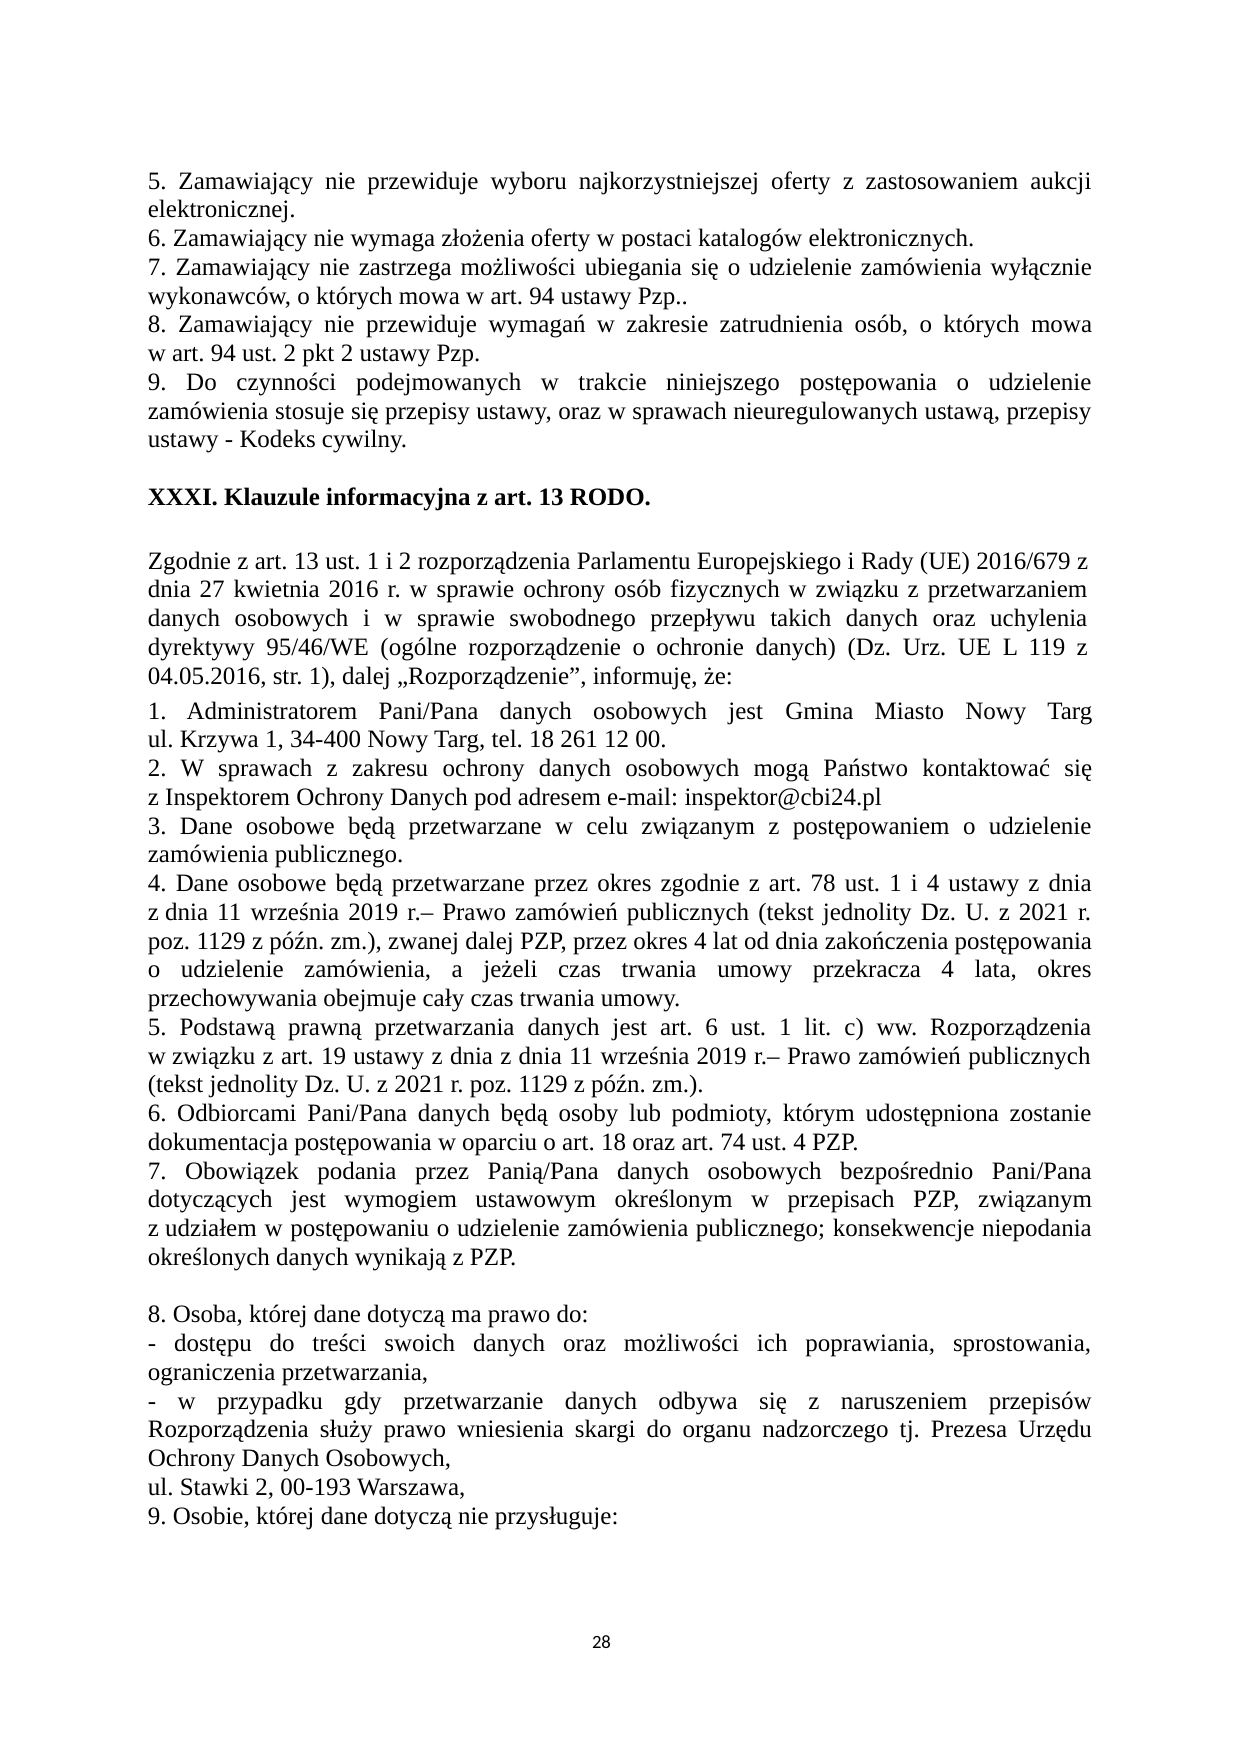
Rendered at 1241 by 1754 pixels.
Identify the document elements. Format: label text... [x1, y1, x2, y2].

text - w przypadku gdy przetwarzanie danych odbywa się z naruszeniem przepisów Rozporządzenia służy prawo wniesienia skargi do organu nadzorczego tj. Prezesa Urzędu Ochrony Danych Osobowych, [148, 1386, 1093, 1472]
text ul. Stawki 2, 00-193 Warszawa, [148, 1472, 1093, 1501]
text 8. Zamawiający nie przewiduje wymagań w zakresie zatrudnienia osób, o których mowa w art. 94 ust. 2 pkt 2 ustawy Pzp. [148, 309, 1093, 367]
text 2. W sprawach z zakresu ochrony danych osobowych mogą Państwo kontaktować się z Inspektorem Ochrony Danych pod adresem e-mail: inspektor@cbi24.pl [148, 753, 1093, 811]
text 8. Osoba, której dane dotyczą ma prawo do: [148, 1299, 1093, 1328]
text 4. Dane osobowe będą przetwarzane przez okres zgodnie z art. 78 ust. 1 i 4 ustawy z dnia z dnia 11 września 2019 r.– Prawo zamówień publicznych (tekst jednolity Dz. U. z 2021 r. poz. 1129 z późn. zm.), zwanej dalej PZP, przez okres 4 lat od dnia zakończenia postępowania o udzielenie zamówienia, a jeżeli czas trwania umowy przekracza 4 lata, okres przechowywania obejmuje cały czas trwania umowy. [148, 868, 1093, 1012]
text 6. Odbiorcami Pani/Pana danych będą osoby lub podmioty, którym udostępniona zostanie dokumentacja postępowania w oparciu o art. 18 oraz art. 74 ust. 4 PZP. [148, 1098, 1093, 1156]
text XXXI. Klauzule informacyjna z art. 13 RODO. [148, 482, 1093, 511]
text 5. Zamawiający nie przewiduje wyboru najkorzystniejszej oferty z zastosowaniem aukcji elektronicznej. [148, 166, 1093, 223]
text 7. Zamawiający nie zastrzega możliwości ubiegania się o udzielenie zamówienia wyłącznie wykonawców, o których mowa w art. 94 ustawy Pzp.. [148, 252, 1093, 309]
text 7. Obowiązek podania przez Panią/Pana danych osobowych bezpośrednio Pani/Pana dotyczących jest wymogiem ustawowym określonym w przepisach PZP, związanym z udziałem w postępowaniu o udzielenie zamówienia publicznego; konsekwencje niepodania określonych danych wynikają z PZP. [148, 1156, 1093, 1271]
text 3. Dane osobowe będą przetwarzane w celu związanym z postępowaniem o udzielenie zamówienia publicznego. [148, 811, 1093, 868]
text 1. Administratorem Pani/Pana danych osobowych jest Gmina Miasto Nowy Targ ul. Krzywa 1, 34-400 Nowy Targ, tel. 18 261 12 00. [148, 696, 1093, 753]
text 5. Podstawą prawną przetwarzania danych jest art. 6 ust. 1 lit. c) ww. Rozporządzenia w związku z art. 19 ustawy z dnia z dnia 11 września 2019 r.– Prawo zamówień publicznych (tekst jednolity Dz. U. z 2021 r. poz. 1129 z późn. zm.). [148, 1012, 1093, 1098]
text 9. Do czynności podejmowanych w trakcie niniejszego postępowania o udzielenie zamówienia stosuje się przepisy ustawy, oraz w sprawach nieuregulowanych ustawą, przepisy ustawy - Kodeks cywilny. [148, 367, 1093, 453]
text Zgodnie z art. 13 ust. 1 i 2 rozporządzenia Parlamentu Europejskiego i Rady (UE) 2016/679 z dnia 27 kwietnia 2016 r. w sprawie ochrony osób fizycznych w związku z przetwarzaniem danych osobowych i w sprawie swobodnego przepływu takich danych oraz uchylenia dyrektywy 95/46/WE (ogólne rozporządzenie o ochronie danych) (Dz. Urz. UE L 119 z 04.05.2016, str. 1), dalej „Rozporządzenie”, informuję, że: [148, 546, 1088, 689]
text 9. Osobie, której dane dotyczą nie przysługuje: [148, 1501, 1093, 1529]
text 6. Zamawiający nie wymaga złożenia oferty w postaci katalogów elektronicznych. [148, 223, 1093, 252]
text - dostępu do treści swoich danych oraz możliwości ich poprawiania, sprostowania, ograniczenia przetwarzania, [148, 1328, 1093, 1386]
